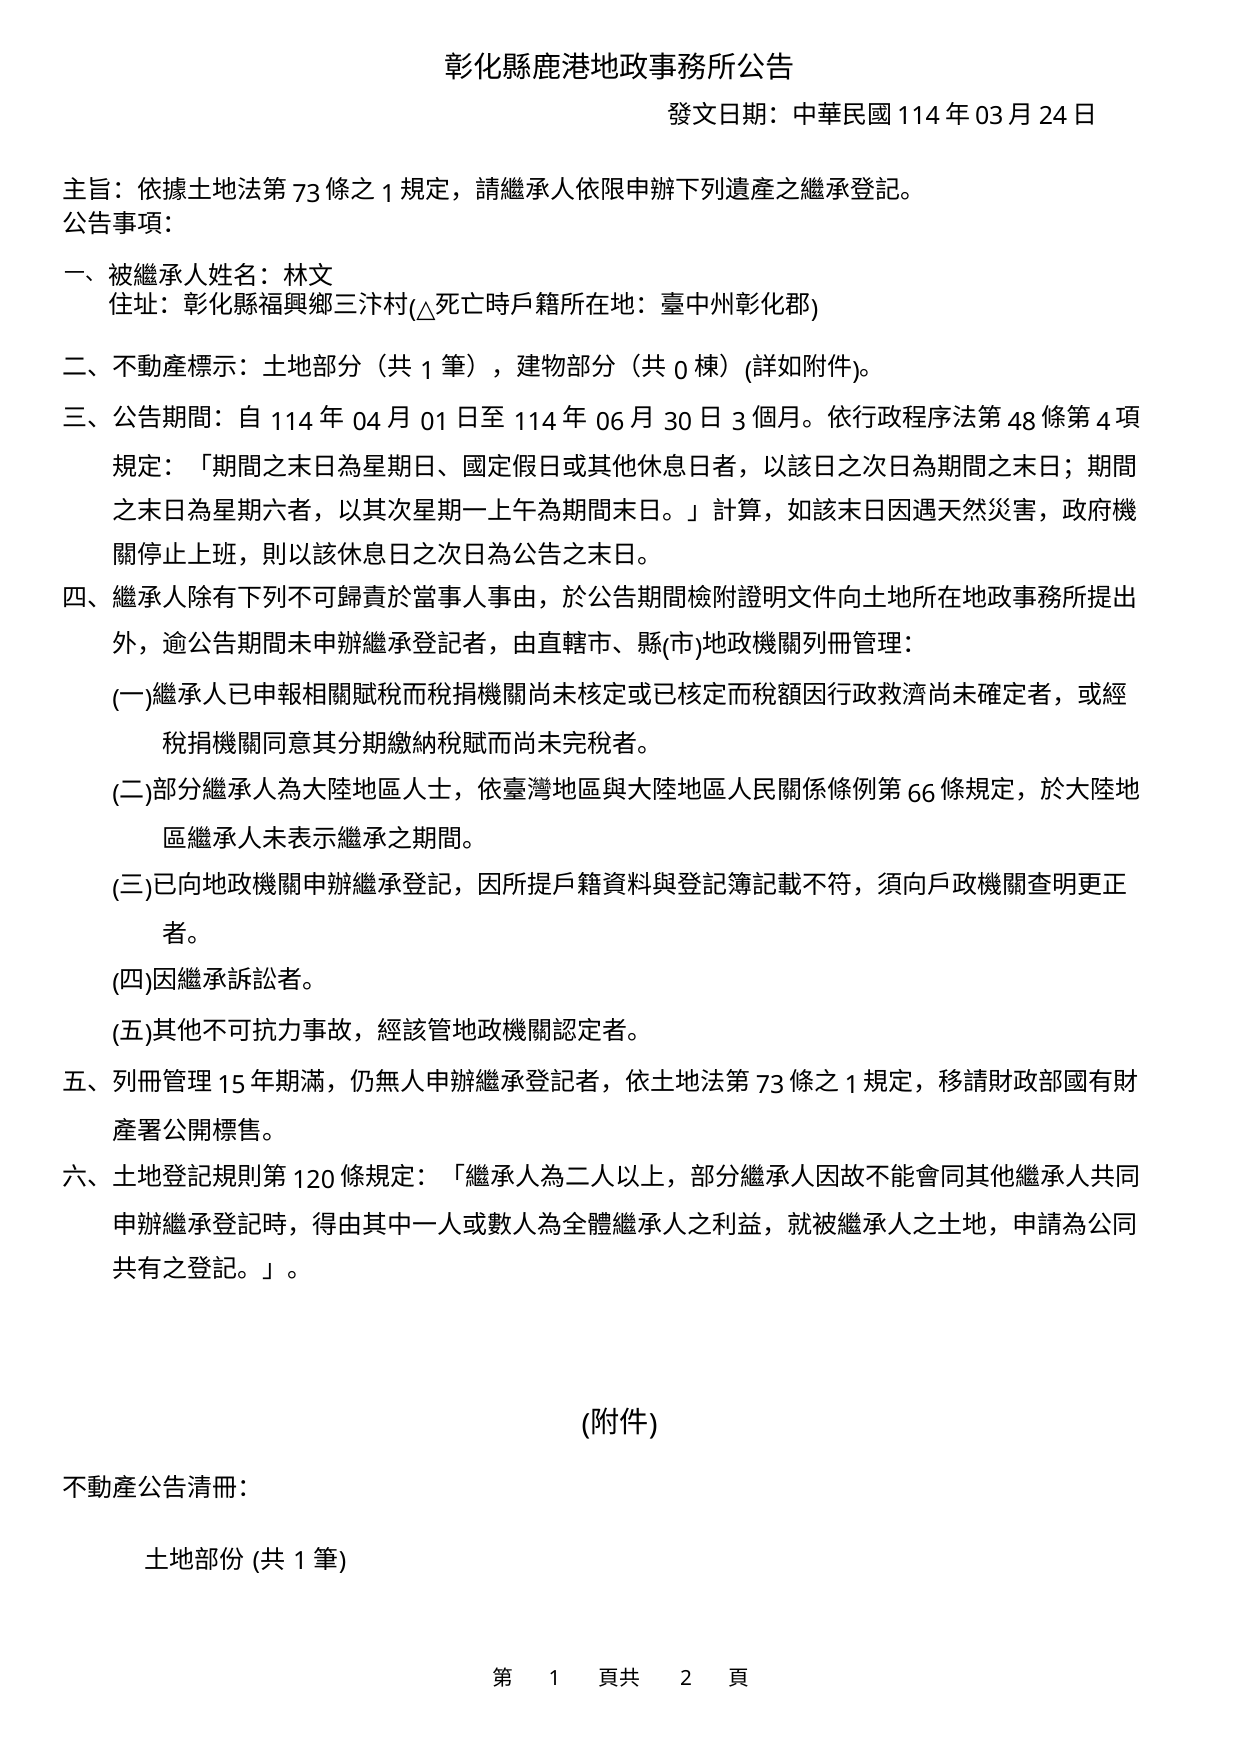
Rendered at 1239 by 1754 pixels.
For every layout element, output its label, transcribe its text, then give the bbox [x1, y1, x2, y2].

table_cell [1177, 261, 1239, 312]
table_cell [718, 1598, 759, 1657]
table_cell [109, 1598, 482, 1657]
table_header [667, 0, 718, 41]
table_cell [1177, 1352, 1239, 1392]
table_cell [523, 95, 585, 135]
table_cell [653, 1598, 667, 1657]
table_cell [718, 1352, 759, 1392]
table_cell [1177, 1526, 1239, 1597]
table_cell [62, 1598, 109, 1657]
table_cell [585, 95, 653, 135]
table_cell [0, 1526, 62, 1597]
table_cell [667, 1352, 718, 1392]
table_cell [523, 135, 585, 176]
table_cell 不動產公告清冊： [62, 1454, 1177, 1526]
table_cell [1177, 1454, 1239, 1526]
table_cell [0, 176, 62, 216]
table_cell [0, 261, 62, 312]
table_cell [585, 1598, 653, 1657]
table_cell [523, 1598, 585, 1657]
table_cell [667, 1598, 718, 1657]
table_cell [483, 1352, 523, 1392]
table_cell 2 [653, 1658, 718, 1698]
table_cell [759, 1598, 1177, 1657]
table_header [585, 0, 653, 41]
table_cell [62, 135, 109, 176]
table_cell [0, 353, 62, 1352]
table_cell [1177, 216, 1239, 261]
table_cell [62, 312, 109, 353]
table_cell [483, 135, 523, 176]
table_header [759, 0, 1177, 41]
table_cell [109, 1352, 482, 1392]
table_cell [759, 1352, 1177, 1392]
table_cell [0, 1598, 62, 1657]
table_cell 主旨：依據土地法第73條之1規定，請繼承人依限申辦下列遺產之繼承登記。 公告事項： [62, 176, 1177, 261]
table_cell [759, 1658, 1177, 1698]
table_cell [0, 312, 62, 353]
table_cell [0, 135, 62, 176]
table_cell [1177, 95, 1239, 135]
table_cell [1177, 41, 1239, 94]
table_cell [653, 1352, 667, 1392]
table_cell [483, 95, 523, 135]
table_cell [1177, 176, 1239, 216]
table_cell [62, 95, 109, 135]
table_cell 彰化縣鹿港地政事務所公告 [62, 41, 1177, 94]
table_cell 土地部份 (共 1 筆) [62, 1526, 1177, 1597]
table_cell 1 [523, 1658, 585, 1698]
table_header [1177, 0, 1239, 41]
table_cell [667, 135, 718, 176]
table_cell [0, 95, 62, 135]
table_cell [1177, 1658, 1239, 1698]
table_cell [585, 135, 653, 176]
table_cell 第 [483, 1658, 523, 1698]
table_cell 頁 [718, 1658, 759, 1698]
table_cell [0, 41, 62, 94]
table_header [0, 0, 62, 41]
table_cell [1177, 312, 1239, 353]
table_header [483, 0, 523, 41]
table_cell [109, 1658, 482, 1698]
table_cell [585, 1352, 653, 1392]
table_header [718, 0, 759, 41]
table_cell 被繼承人姓名：林文 住址：彰化縣福興鄉三汴村(△死亡時戶籍所在地：臺中州彰化郡) [109, 261, 1177, 353]
table_cell [653, 95, 667, 135]
table_cell [483, 1598, 523, 1657]
table_cell (附件) [62, 1392, 1177, 1453]
table_cell [0, 1352, 62, 1392]
table_cell [653, 135, 667, 176]
table_cell [0, 1658, 62, 1698]
table_cell [718, 135, 759, 176]
table_header [62, 0, 109, 41]
table_cell 發文日期：中華民國114年03月24日 [667, 95, 1177, 135]
table_cell [0, 1392, 62, 1453]
table_cell [1177, 135, 1239, 176]
table_cell [1177, 1598, 1239, 1657]
table_cell [109, 135, 482, 176]
table_cell 頁共 [585, 1658, 653, 1698]
table_cell [0, 1454, 62, 1526]
table_cell [62, 1658, 109, 1698]
table_cell 二、不動產標示：土地部分（共 1 筆），建物部分（共 0 棟）(詳如附件)。 三、公告期間：自 114 年 04 月 01 日至 114 年 06 月 30 日 3 個月。依行政程序法第48條第4項 規定：「期間之末日為星期日、國定假日或其他休息日者，以該日之次日為期間之末日；期間 之末日為星期六者，以其次星期一上午為期間末日。」計算，如該末日因遇天然災害，政府機 關停止上班，則以該休息日之次日為公告之末日。 四、繼承人除有下列不可歸責於當事人事由，於公告期間檢附證明文件向土地所在地政事務所提出 外，逾公告期間未申辦繼承登記者，由直轄市、縣(市)地政機關列冊管理： (一)繼承人已申報相關賦稅而稅捐機關尚未核定或已核定而稅額因行政救濟尚未確定者，或經 稅捐機關同意其分期繳納稅賦而尚未完稅者。 (二)部分繼承人為大陸地區人士，依臺灣地區與大陸地區人民關係條例第66條規定，於大陸地 區繼承人未表示繼承之期間。 (三)已向地政機關申辦繼承登記，因所提戶籍資料與登記簿記載不符，須向戶政機關查明更正 者。 (四)因繼承訴訟者。 (五)其他不可抗力事故，經該管地政機關認定者。 五、列冊管理15年期滿，仍無人申辦繼承登記者，依土地法第73條之1規定，移請財政部國有財 產署公開標售。 六、土地登記規則第120條規定：「繼承人為二人以上，部分繼承人因故不能會同其他繼承人共同 申辦繼承登記時，得由其中一人或數人為全體繼承人之利益，就被繼承人之土地，申請為公同 共有之登記。」。 [62, 353, 1177, 1352]
table_cell [109, 95, 482, 135]
table_header [109, 0, 482, 41]
table_cell [0, 216, 62, 261]
table_cell 一、 [62, 261, 109, 312]
table_cell [1177, 353, 1239, 1352]
table_cell [523, 1352, 585, 1392]
table_cell [759, 135, 1177, 176]
table_cell [1177, 1392, 1239, 1453]
table_header [653, 0, 667, 41]
table_header [523, 0, 585, 41]
table_cell [62, 1352, 109, 1392]
